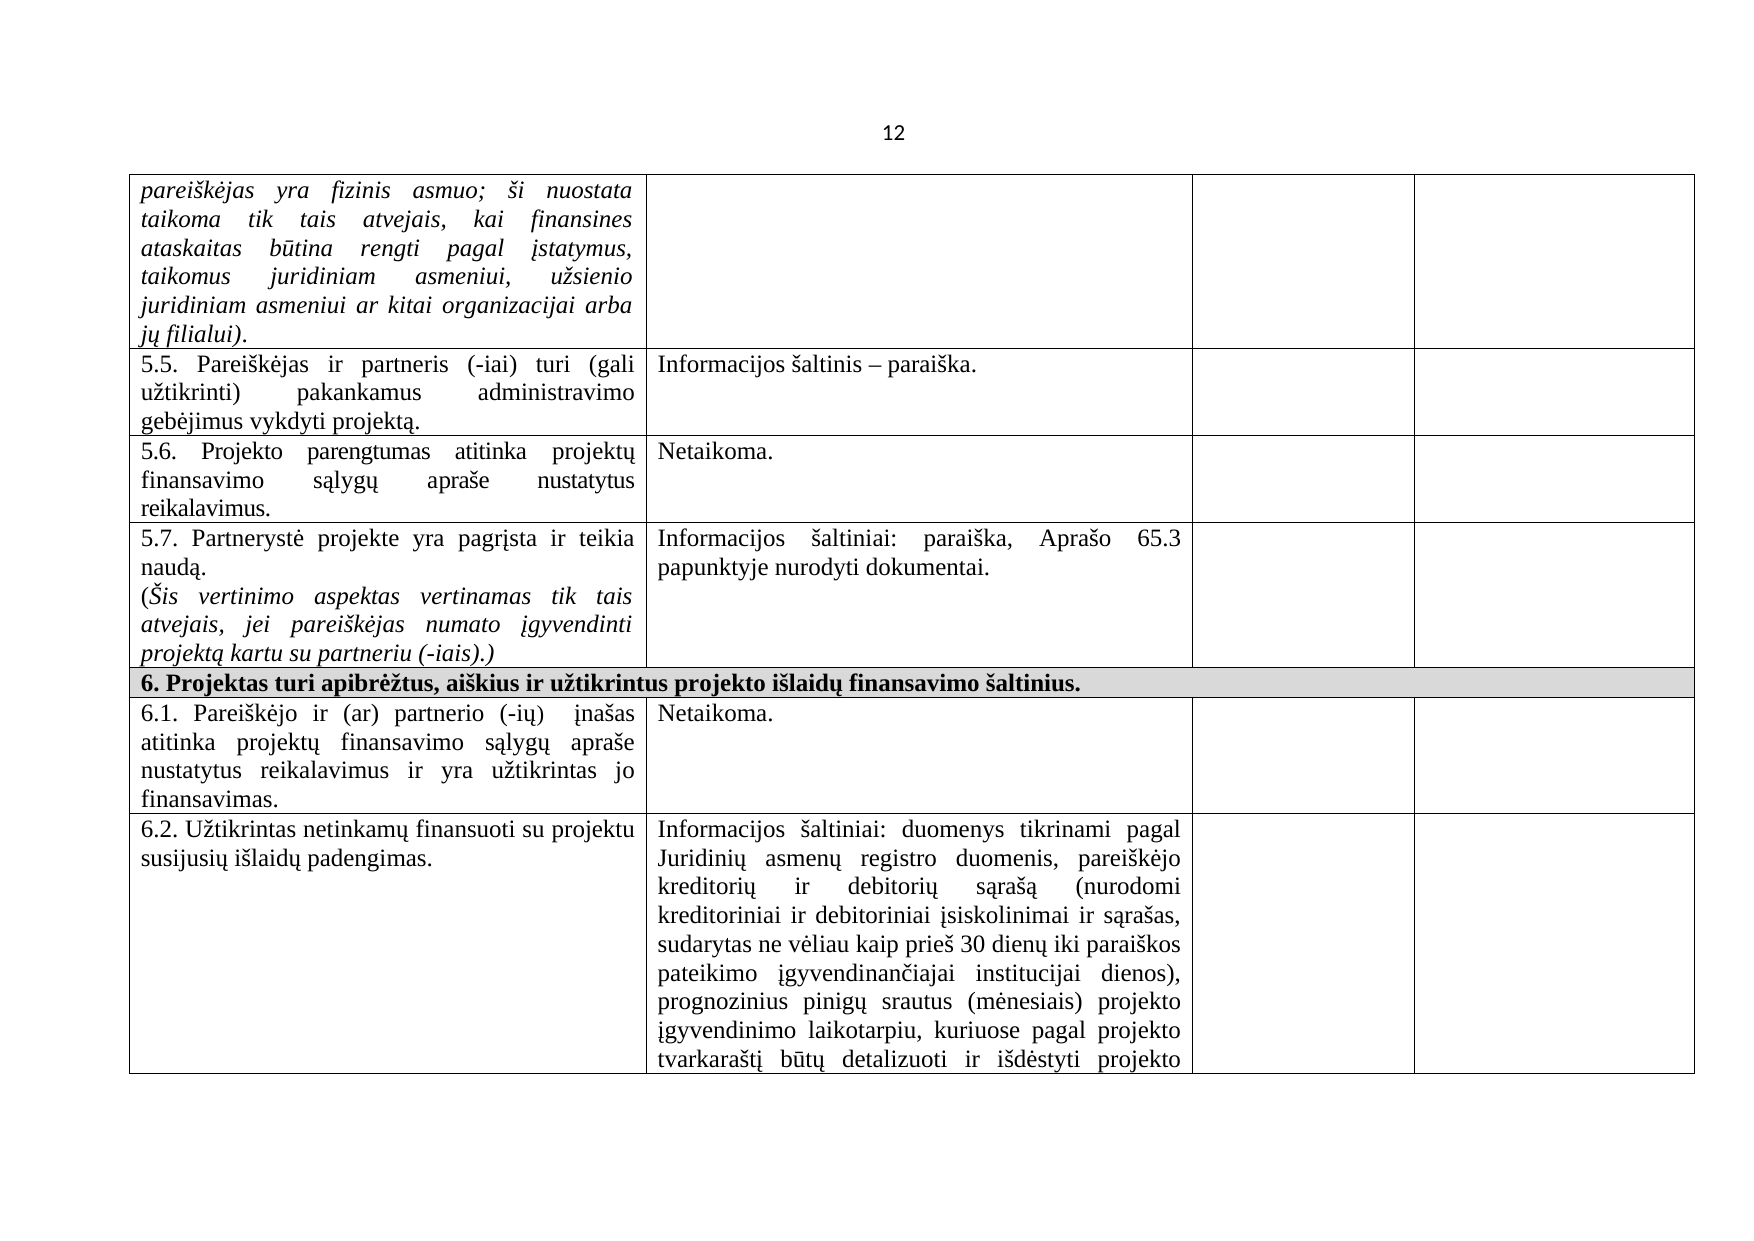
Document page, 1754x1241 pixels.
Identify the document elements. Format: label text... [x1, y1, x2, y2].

table_cell pareiškėjas yra fizinis asmuo; ši nuostata taikoma tik tais atvejais, kai finansines ataskaitas būtina rengti pagal įstatymus, taikomus juridiniam asmeniui, užsienio juridiniam asmeniui ar kitai organizacijai arba jų filialui). [130, 175, 646, 348]
table_cell [1415, 436, 1694, 522]
table_cell Informacijos šaltiniai: duomenys tikrinami pagal Juridinių asmenų registro duomenis, pareiškėjo kreditorių ir debitorių sąrašą (nurodomi kreditoriniai ir debitoriniai įsiskolinimai ir sąrašas, sudarytas ne vėliau kaip prieš 30 dienų iki paraiškos pateikimo įgyvendinančiajai institucijai dienos), prognozinius pinigų srautus (mėnesiais) projekto įgyvendinimo laikotarpiu, kuriuose pagal projekto tvarkaraštį būtų detalizuoti ir išdėstyti projekto [647, 814, 1192, 1073]
table_cell [1193, 814, 1414, 1073]
table_cell [1193, 698, 1414, 813]
table_cell [1415, 814, 1694, 1073]
table_cell [1415, 175, 1694, 348]
table_cell [1193, 175, 1414, 348]
table_cell [1415, 698, 1694, 813]
table_cell 6.2. Užtikrintas netinkamų finansuoti su projektu susijusių išlaidų padengimas. [130, 814, 646, 1073]
table_cell Informacijos šaltiniai: paraiška, Aprašo 65.3 papunktyje nurodyti dokumentai. [647, 523, 1192, 667]
table_cell Netaikoma. [647, 436, 1192, 522]
table_cell [647, 175, 1192, 348]
table_cell 5.5. Pareiškėjas ir partneris (-iai) turi (gali užtikrinti) pakankamus administravimo gebėjimus vykdyti projektą. [130, 349, 646, 435]
table_cell Netaikoma. [647, 698, 1192, 813]
table_cell 5.6. Projekto parengtumas atitinka projektų finansavimo sąlygų apraše nustatytus reikalavimus. [130, 436, 646, 522]
table_cell 6.1. Pareiškėjo ir (ar) partnerio (-ių) įnašas atitinka projektų finansavimo sąlygų apraše nustatytus reikalavimus ir yra užtikrintas jo finansavimas. [130, 698, 646, 813]
table_cell [1415, 523, 1694, 667]
table_cell Informacijos šaltinis – paraiška. [647, 349, 1192, 435]
table_cell [1193, 523, 1414, 667]
table_cell 6. Projektas turi apibrėžtus, aiškius ir užtikrintus projekto išlaidų finansavimo šaltinius. [130, 668, 1694, 697]
table_cell 5.7. Partnerystė projekte yra pagrįsta ir teikia naudą. (Šis vertinimo aspektas vertinamas tik tais atvejais, jei pareiškėjas numato įgyvendinti projektą kartu su partneriu (-iais).) [130, 523, 646, 667]
table_cell [1193, 349, 1414, 435]
table_cell [1415, 349, 1694, 435]
table_cell [1193, 436, 1414, 522]
